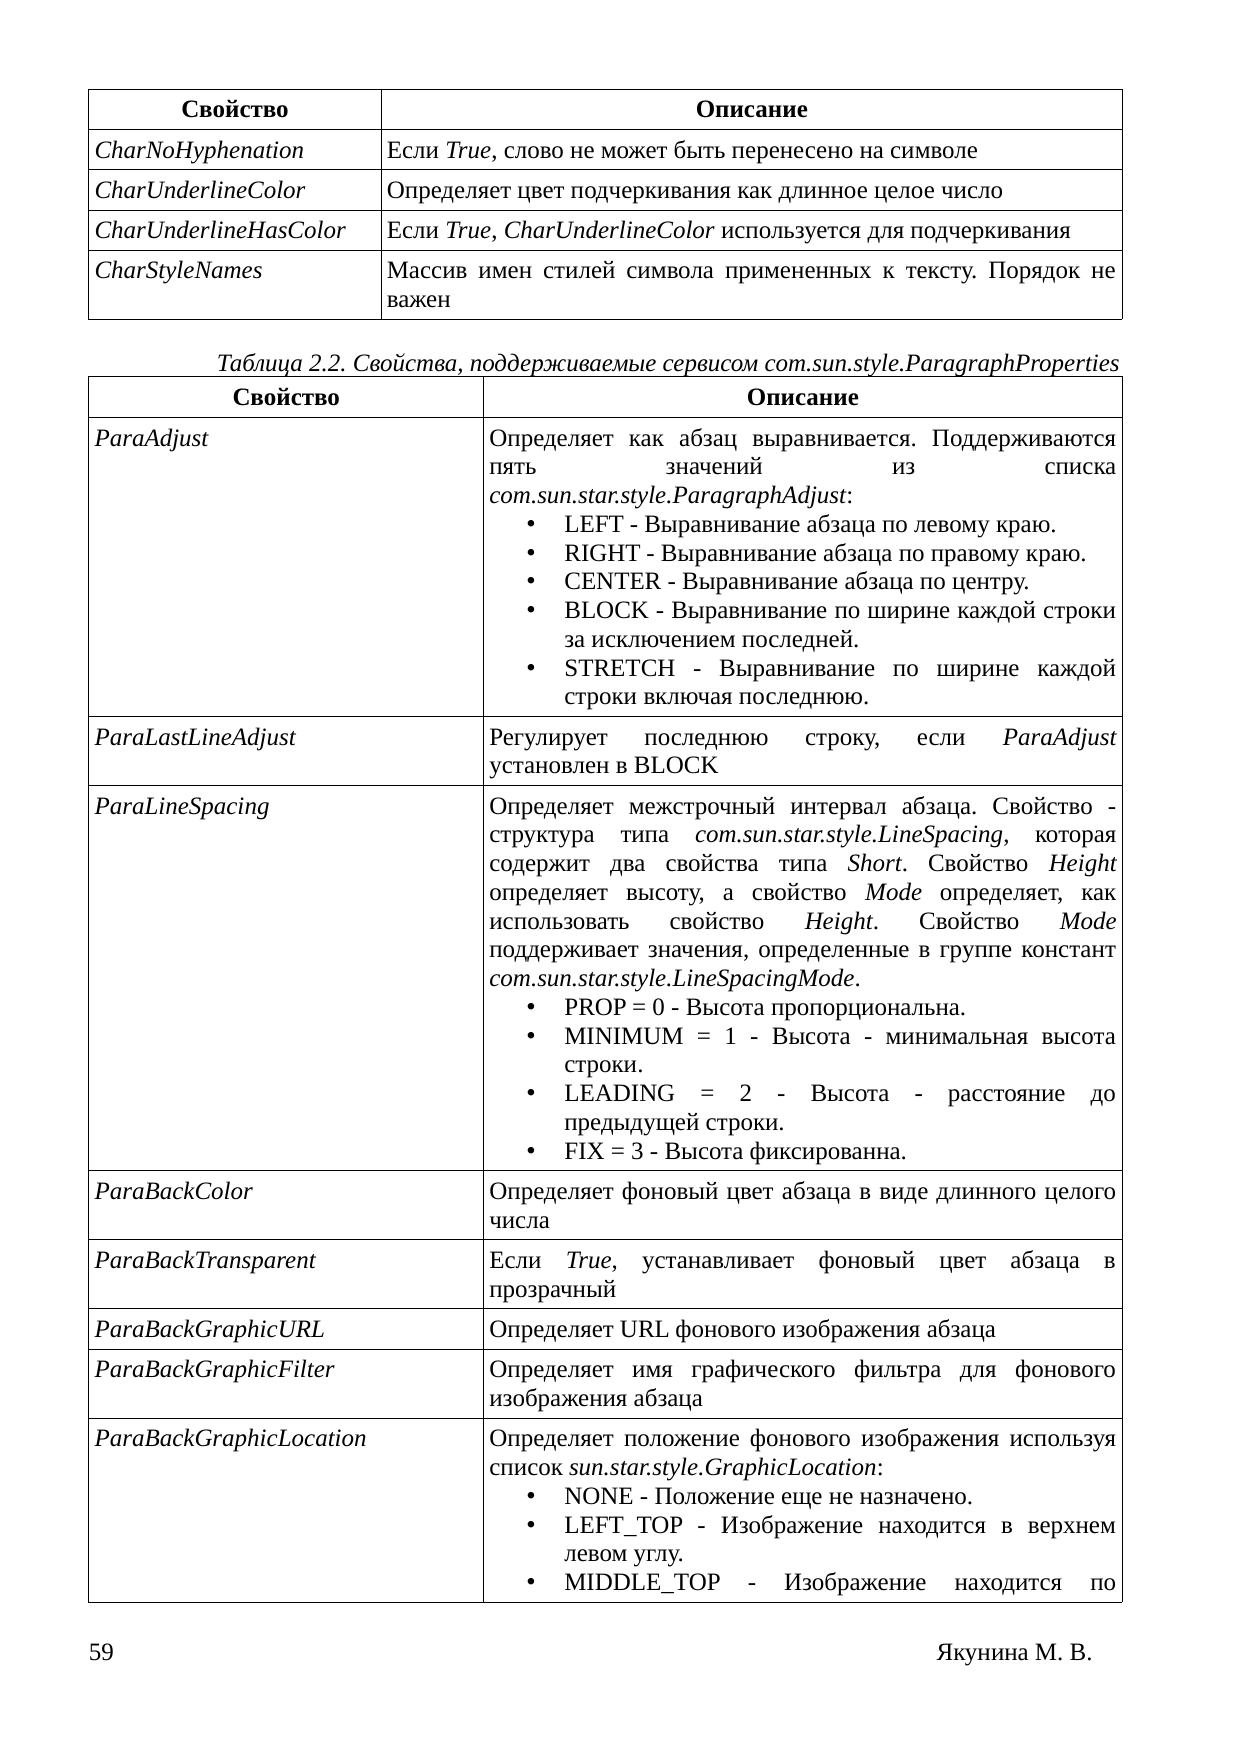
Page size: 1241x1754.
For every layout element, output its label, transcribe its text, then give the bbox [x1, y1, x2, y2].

table_cell ParaLastLineAdjust [89, 717, 483, 785]
table_cell ParaBackColor [89, 1171, 483, 1239]
table_cell Определяет URL фонового изображения абзаца [484, 1309, 1122, 1349]
table_header Описание [484, 377, 1122, 417]
table_cell Определяет цвет подчеркивания как длинное целое число [382, 170, 1122, 209]
table_cell Определяет как абзац выравнивается. Поддерживаются пять значений из списка com.sun.star.style.ParagraphAdjust: LEFT - Выравнивание абзаца по левому краю. RIGHT - Выравнивание абзаца по правому краю. CENTER - Выравнивание абзаца по центру. BLOCK - Выравнивание по ширине каждой строки за исключением последней. STRETCH - Выравнивание по ширине каждой строки включая последнюю. [484, 418, 1122, 716]
table_cell ParaBackTransparent [89, 1240, 483, 1308]
table_cell Если True, слово не может быть перенесено на символе [382, 130, 1122, 169]
text Таблица 2.2. Свойства, поддерживаемые сервисом com.sun.style.ParagraphProperties [88, 348, 1122, 376]
table_cell Если True, CharUnderlineColor используется для подчеркивания [382, 211, 1122, 250]
table_header Описание [382, 90, 1122, 129]
table_cell Определяет имя графического фильтра для фонового изображения абзаца [484, 1350, 1122, 1418]
table_cell ParaAdjust [89, 418, 483, 716]
table_cell ParaBackGraphicFilter [89, 1350, 483, 1418]
table_cell CharNoHyphenation [89, 130, 381, 169]
table_header Свойство [89, 90, 381, 129]
table_cell Определяет межстрочный интервал абзаца. Свойство - структура типа com.sun.star.style.LineSpacing, которая содержит два свойства типа Short. Свойство Height определяет высоту, а свойство Mode определяет, как использовать свойство Height. Свойство Mode поддерживает значения, определенные в группе констант com.sun.star.style.LineSpacingMode. PROP = 0 - Высота пропорциональна. MINIMUM = 1 - Высота - минимальная высота строки. LEADING = 2 - Высота - расстояние до предыдущей строки. FIX = 3 - Высота фиксированна. [484, 786, 1122, 1170]
table_cell Массив имен стилей символа примененных к тексту. Порядок не важен [382, 251, 1122, 319]
table_cell ParaLineSpacing [89, 786, 483, 1170]
table_cell CharUnderlineHasColor [89, 211, 381, 250]
table_cell Если True, устанавливает фоновый цвет абзаца в прозрачный [484, 1240, 1122, 1308]
table_cell Определяет положение фонового изображения используя список sun.star.style.GraphicLocation: NONE - Положение еще не назначено. LEFT_TOP - Изображение находится в верхнем левом углу. MIDDLE_TOP - Изображение находится по середине верхнего края. RIGHT_TOP - Изображение находится в верхнем правом углу. LEFT_MIDDLE - Изображение находится по середине левого края. MIDDLE_MIDDLE - Изображение находится в центре окружающего объекта. RIGHT_MIDDLE - Изображение находится по середине правого края. LEFT_BOTTOM - Изображение находится в нижнем левом углу. MIDDLE_BOTTOM - Изображение находится по середине нижнего края. RIGHT_BOTTOM - Изображение находится в нижнем правом углу. AREA - Изображение масштабируется так, чтобы заполнить все окружающее пространство. TILED - Изображение повторяется по окружающему объекту подобно плитке. [484, 1419, 1122, 1602]
table_cell Определяет фоновый цвет абзаца в виде длинного целого числа [484, 1171, 1122, 1239]
table_cell ParaBackGraphicURL [89, 1309, 483, 1349]
table_cell Регулирует последнюю строку, если ParaAdjust установлен в BLOCK [484, 717, 1122, 785]
table_cell ParaBackGraphicLocation [89, 1419, 483, 1602]
table_header Свойство [89, 377, 483, 417]
table_cell CharStyleNames [89, 251, 381, 319]
table_cell CharUnderlineColor [89, 170, 381, 209]
